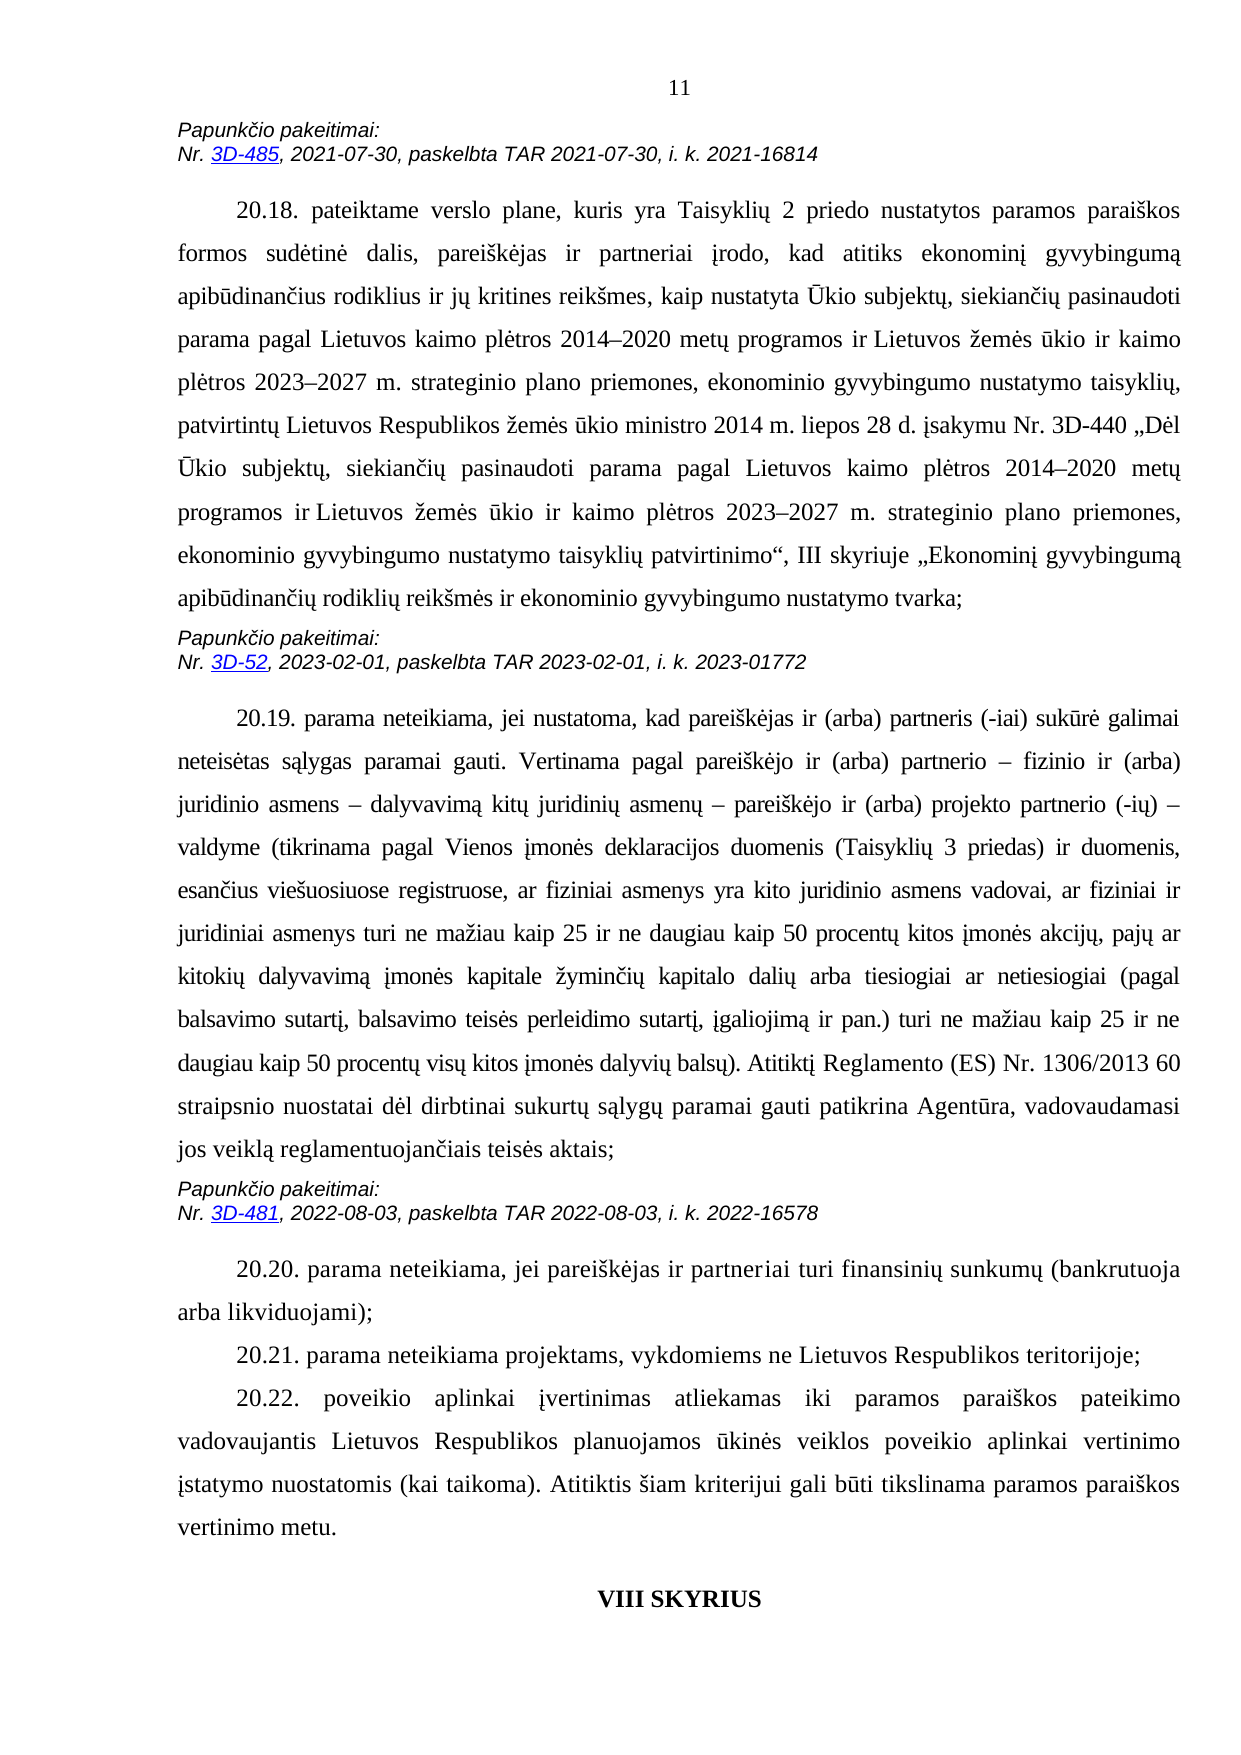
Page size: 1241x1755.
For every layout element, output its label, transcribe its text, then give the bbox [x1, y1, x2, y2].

text Nr. 3D-481, 2022-08-03, paskelbta TAR 2022-08-03, i. k. 2022-16578 [177, 1201, 1181, 1225]
text Papunkčio pakeitimai: [177, 626, 1181, 650]
text 20.18. pateiktame verslo plane, kuris yra Taisyklių 2 priedo nustatytos paramos paraiškos formos sudėtinė dalis, pareiškėjas ir partneriai įrodo, kad atitiks ekonominį gyvybingumą apibūdinančius rodiklius ir jų kritines reikšmes, kaip nustatyta Ūkio subjektų, siekiančių pasinaudoti parama pagal Lietuvos kaimo plėtros 2014–2020 metų programos ir Lietuvos žemės ūkio ir kaimo plėtros 2023–2027 m. strateginio plano priemones, ekonominio gyvybingumo nustatymo taisyklių, patvirtintų Lietuvos Respublikos žemės ūkio ministro 2014 m. liepos 28 d. įsakymu Nr. 3D-440 „Dėl Ūkio subjektų, siekiančių pasinaudoti parama pagal Lietuvos kaimo plėtros 2014–2020 metų programos ir Lietuvos žemės ūkio ir kaimo plėtros 2023–2027 m. strateginio plano priemones, ekonominio gyvybingumo nustatymo taisyklių patvirtinimo“, III skyriuje „Ekonominį gyvybingumą apibūdinančių rodiklių reikšmės ir ekonominio gyvybingumo nustatymo tvarka; [177, 195, 1181, 612]
text Papunkčio pakeitimai: [177, 118, 1181, 142]
text 20.20. parama neteikiama, jei pareiškėjas ir partneriai turi finansinių sunkumų (bankrutuoja arba likviduojami); [177, 1254, 1181, 1326]
text 20.22. poveikio aplinkai įvertinimas atliekamas iki paramos paraiškos pateikimo vadovaujantis Lietuvos Respublikos planuojamos ūkinės veiklos poveikio aplinkai vertinimo įstatymo nuostatomis (kai taikoma). Atitiktis šiam kriterijui gali būti tikslinama paramos paraiškos vertinimo metu. [177, 1383, 1181, 1541]
text VIII SKYRIUS [177, 1584, 1181, 1613]
text 20.19. parama neteikiama, jei nustatoma, kad pareiškėjas ir (arba) partneris (-iai) sukūrė galimai neteisėtas sąlygas paramai gauti. Vertinama pagal pareiškėjo ir (arba) partnerio – fizinio ir (arba) juridinio asmens – dalyvavimą kitų juridinių asmenų – pareiškėjo ir (arba) projekto partnerio (-ių) – valdyme (tikrinama pagal Vienos įmonės deklaracijos duomenis (Taisyklių 3 priedas) ir duomenis, esančius viešuosiuose registruose, ar fiziniai asmenys yra kito juridinio asmens vadovai, ar fiziniai ir juridiniai asmenys turi ne mažiau kaip 25 ir ne daugiau kaip 50 procentų kitos įmonės akcijų, pajų ar kitokių dalyvavimą įmonės kapitale žyminčių kapitalo dalių arba tiesiogiai ar netiesiogiai (pagal balsavimo sutartį, balsavimo teisės perleidimo sutartį, įgaliojimą ir pan.) turi ne mažiau kaip 25 ir ne daugiau kaip 50 procentų visų kitos įmonės dalyvių balsų). Atitiktį Reglamento (ES) Nr. 1306/2013 60 straipsnio nuostatai dėl dirbtinai sukurtų sąlygų paramai gauti patikrina Agentūra, vadovaudamasi jos veiklą reglamentuojančiais teisės aktais; [177, 703, 1181, 1163]
text Nr. 3D-52, 2023-02-01, paskelbta TAR 2023-02-01, i. k. 2023-01772 [177, 650, 1181, 674]
text Nr. 3D-485, 2021-07-30, paskelbta TAR 2021-07-30, i. k. 2021-16814 [177, 142, 1181, 166]
text Papunkčio pakeitimai: [177, 1177, 1181, 1201]
text 20.21. parama neteikiama projektams, vykdomiems ne Lietuvos Respublikos teritorijoje; [177, 1340, 1181, 1369]
